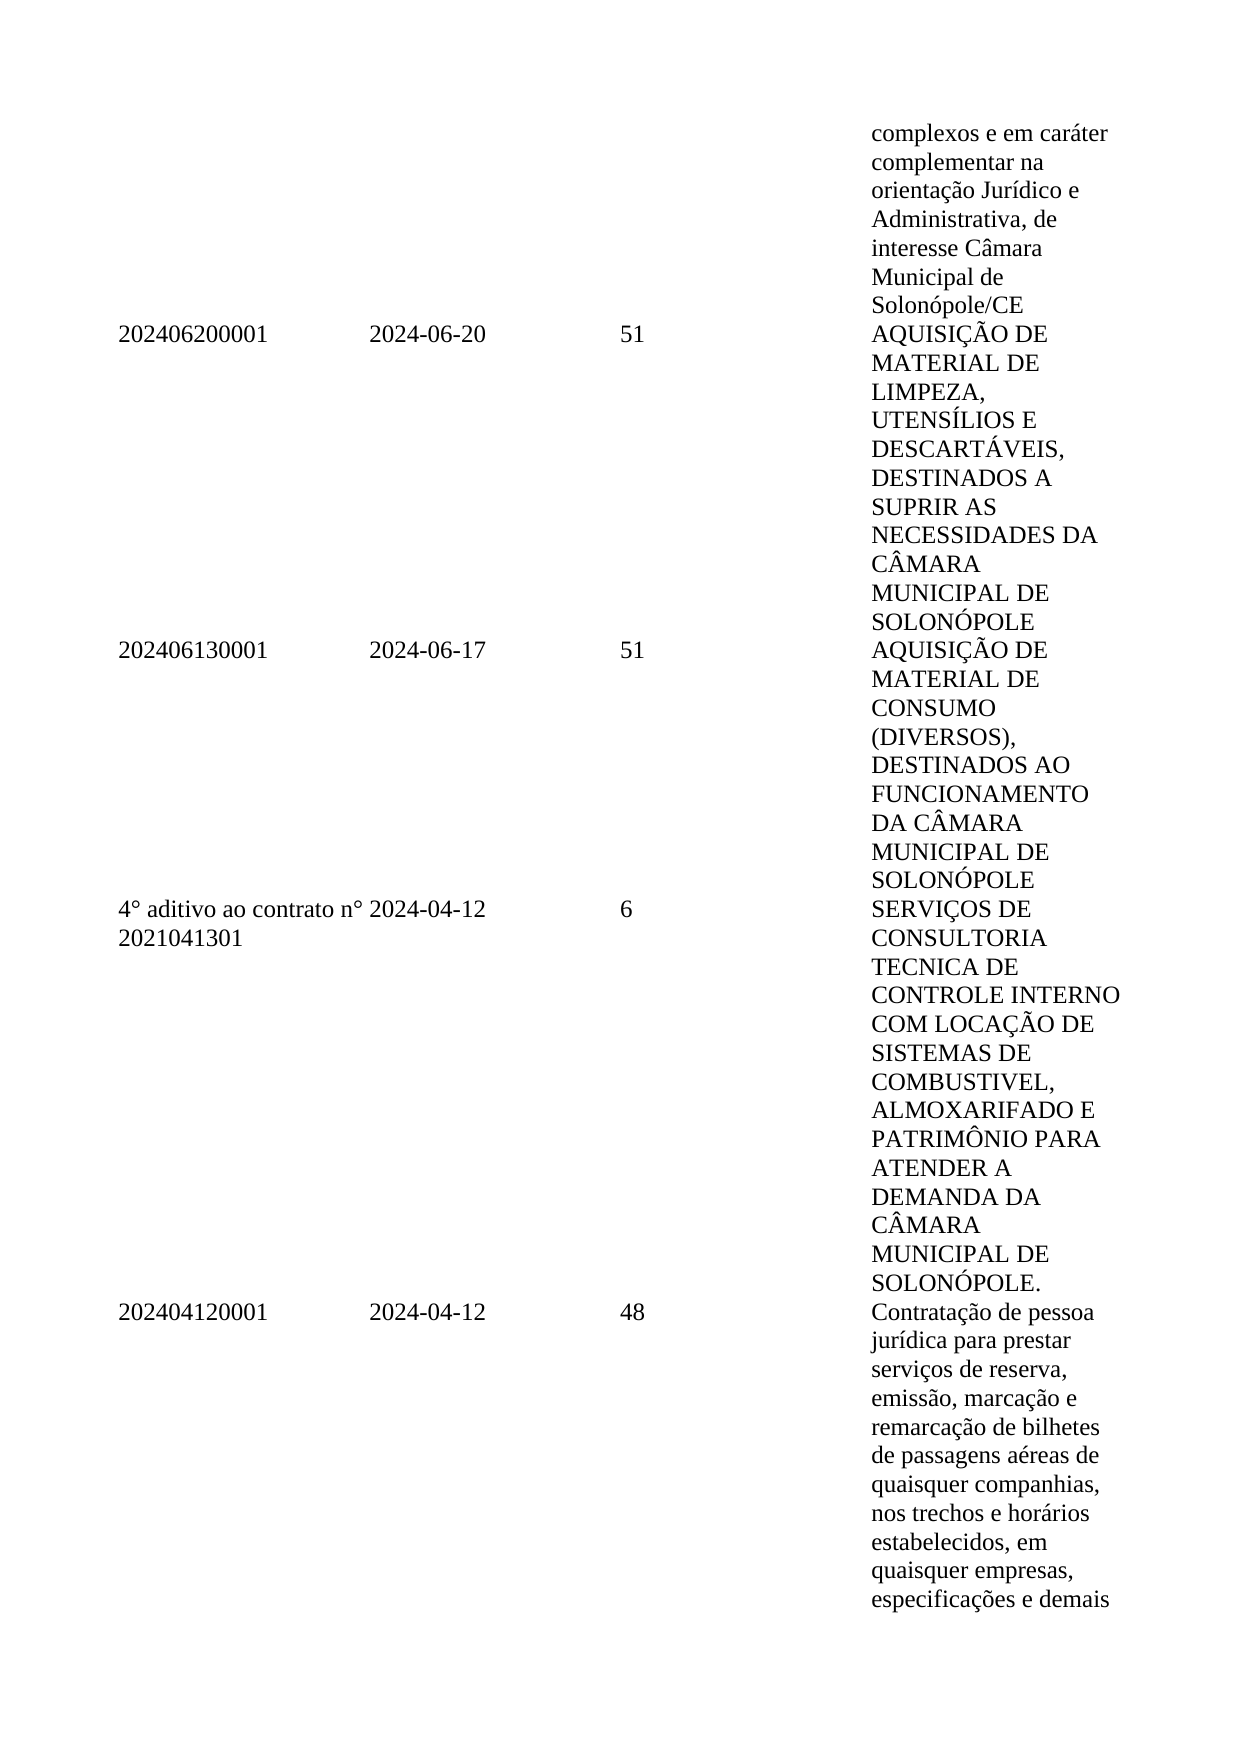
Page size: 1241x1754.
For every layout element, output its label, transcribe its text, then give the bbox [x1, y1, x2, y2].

table_cell 2024-06-17 [369, 636, 620, 894]
table_cell 2024-06-20 [369, 319, 620, 636]
table_cell [620, 118, 871, 319]
table_cell AQUISIÇÃO DE MATERIAL DE LIMPEZA, UTENSÍLIOS E DESCARTÁVEIS, DESTINADOS A SUPRIR AS NECESSIDADES DA CÂMARA MUNICIPAL DE SOLONÓPOLE [871, 319, 1122, 636]
table_cell SERVIÇOS DE CONSULTORIA TECNICA DE CONTROLE INTERNO COM LOCAÇÃO DE SISTEMAS DE COMBUSTIVEL, ALMOXARIFADO E PATRIMÔNIO PARA ATENDER A DEMANDA DA CÂMARA MUNICIPAL DE SOLONÓPOLE. [871, 894, 1122, 1297]
table_cell AQUISIÇÃO DE MATERIAL DE CONSUMO (DIVERSOS), DESTINADOS AO FUNCIONAMENTO DA CÂMARA MUNICIPAL DE SOLONÓPOLE [871, 636, 1122, 894]
table_cell 202406130001 [118, 636, 369, 894]
table_cell 2024-04-12 [369, 1297, 620, 1613]
table_cell [369, 118, 620, 319]
table_cell 202404120001 [118, 1297, 369, 1613]
table_cell 202406200001 [118, 319, 369, 636]
table_cell 51 [620, 636, 871, 894]
table_cell complexos e em caráter complementar na orientação Jurídico e Administrativa, de interesse Câmara Municipal de Solonópole/CE [871, 118, 1122, 319]
table_cell 4° aditivo ao contrato n° 2021041301 [118, 894, 369, 1297]
table_cell Contratação de pessoa jurídica para prestar serviços de reserva, emissão, marcação e remarcação de bilhetes de passagens aéreas de quaisquer companhias, nos trechos e horários estabelecidos, em quaisquer empresas, especificações e demais [871, 1297, 1122, 1613]
table_cell 48 [620, 1297, 871, 1613]
table_cell 6 [620, 894, 871, 1297]
table_cell [118, 118, 369, 319]
table_cell 51 [620, 319, 871, 636]
table_cell 2024-04-12 [369, 894, 620, 1297]
